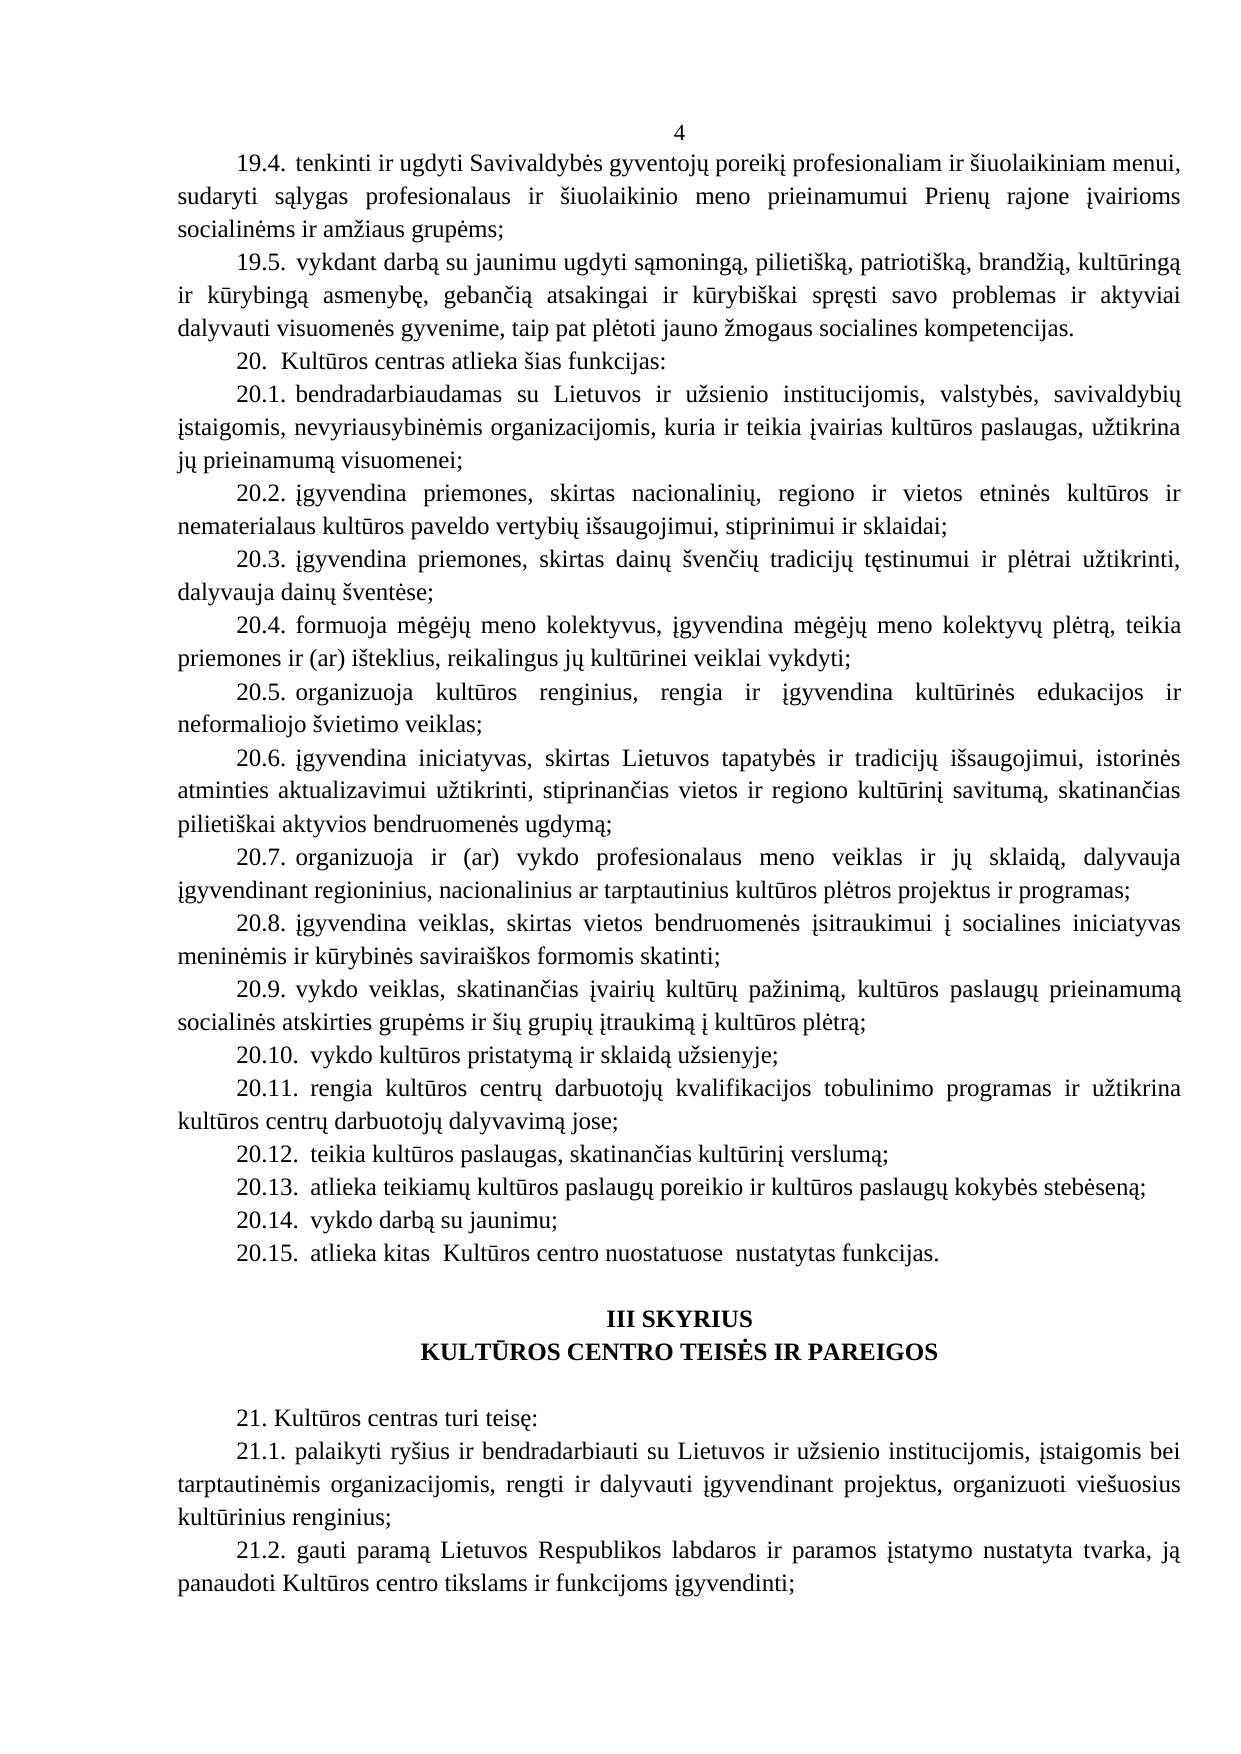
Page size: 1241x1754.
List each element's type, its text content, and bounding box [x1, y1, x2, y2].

text 20.8. įgyvendina veiklas, skirtas vietos bendruomenės įsitraukimui į socialines iniciatyvas meninėmis ir kūrybinės saviraiškos formomis skatinti; [177, 908, 1182, 969]
text 20.12. teikia kultūros paslaugas, skatinančias kultūrinį verslumą; [177, 1139, 1182, 1168]
text 20.7. organizuoja ir (ar) vykdo profesionalaus meno veiklas ir jų sklaidą, dalyvauja įgyvendinant regioninius, nacionalinius ar tarptautinius kultūros plėtros projektus ir programas; [177, 842, 1182, 903]
text 19.5. vykdant darbą su jaunimu ugdyti sąmoningą, pilietišką, patriotišką, brandžią, kultūringą ir kūrybingą asmenybę, gebančią atsakingai ir kūrybiškai spręsti savo problemas ir aktyviai dalyvauti visuomenės gyvenime, taip pat plėtoti jauno žmogaus socialines kompetencijas. [177, 247, 1182, 342]
text III SKYRIUS [177, 1304, 1182, 1333]
text 20.10. vykdo kultūros pristatymą ir sklaidą užsienyje; [177, 1040, 1182, 1068]
text 20.6. įgyvendina iniciatyvas, skirtas Lietuvos tapatybės ir tradicijų išsaugojimui, istorinės atminties aktualizavimui užtikrinti, stiprinančias vietos ir regiono kultūrinį savitumą, skatinančias pilietiškai aktyvios bendruomenės ugdymą; [177, 743, 1182, 837]
text 20.13. atlieka teikiamų kultūros paslaugų poreikio ir kultūros paslaugų kokybės stebėseną; [177, 1172, 1182, 1201]
text 20.1. bendradarbiaudamas su Lietuvos ir užsienio institucijomis, valstybės, savivaldybių įstaigomis, nevyriausybinėmis organizacijomis, kuria ir teikia įvairias kultūros paslaugas, užtikrina jų prieinamumą visuomenei; [177, 379, 1182, 474]
text KULTŪROS CENTRO TEISĖS IR PAREIGOS [177, 1337, 1182, 1366]
text 20.9. vykdo veiklas, skatinančias įvairių kultūrų pažinimą, kultūros paslaugų prieinamumą socialinės atskirties grupėms ir šių grupių įtraukimą į kultūros plėtrą; [177, 974, 1182, 1036]
text 20.3. įgyvendina priemones, skirtas dainų švenčių tradicijų tęstinumui ir plėtrai užtikrinti, dalyvauja dainų šventėse; [177, 544, 1182, 606]
text 21. Kultūros centras turi teisę: [177, 1403, 1182, 1432]
text 20. Kultūros centras atlieka šias funkcijas: [177, 346, 1182, 375]
text 19.4. tenkinti ir ugdyti Savivaldybės gyventojų poreikį profesionaliam ir šiuolaikiniam menui, sudaryti sąlygas profesionalaus ir šiuolaikinio meno prieinamumui Prienų rajone įvairioms socialinėms ir amžiaus grupėms; [177, 148, 1182, 243]
text 20.4. formuoja mėgėjų meno kolektyvus, įgyvendina mėgėjų meno kolektyvų plėtrą, teikia priemones ir (ar) išteklius, reikalingus jų kultūrinei veiklai vykdyti; [177, 611, 1182, 672]
text 20.2. įgyvendina priemones, skirtas nacionalinių, regiono ir vietos etninės kultūros ir nematerialaus kultūros paveldo vertybių išsaugojimui, stiprinimui ir sklaidai; [177, 478, 1182, 540]
text 21.2. gauti paramą Lietuvos Respublikos labdaros ir paramos įstatymo nustatyta tvarka, ją panaudoti Kultūros centro tikslams ir funkcijoms įgyvendinti; [177, 1535, 1182, 1597]
text 20.15. atlieka kitas Kultūros centro nuostatuose nustatytas funkcijas. [177, 1238, 1182, 1267]
text 20.14. vykdo darbą su jaunimu; [177, 1205, 1182, 1234]
text 20.5. organizuoja kultūros renginius, rengia ir įgyvendina kultūrinės edukacijos ir neformaliojo švietimo veiklas; [177, 677, 1182, 738]
text 20.11. rengia kultūros centrų darbuotojų kvalifikacijos tobulinimo programas ir užtikrina kultūros centrų darbuotojų dalyvavimą jose; [177, 1073, 1182, 1134]
text 21.1. palaikyti ryšius ir bendradarbiauti su Lietuvos ir užsienio institucijomis, įstaigomis bei tarptautinėmis organizacijomis, rengti ir dalyvauti įgyvendinant projektus, organizuoti viešuosius kultūrinius renginius; [177, 1436, 1182, 1531]
